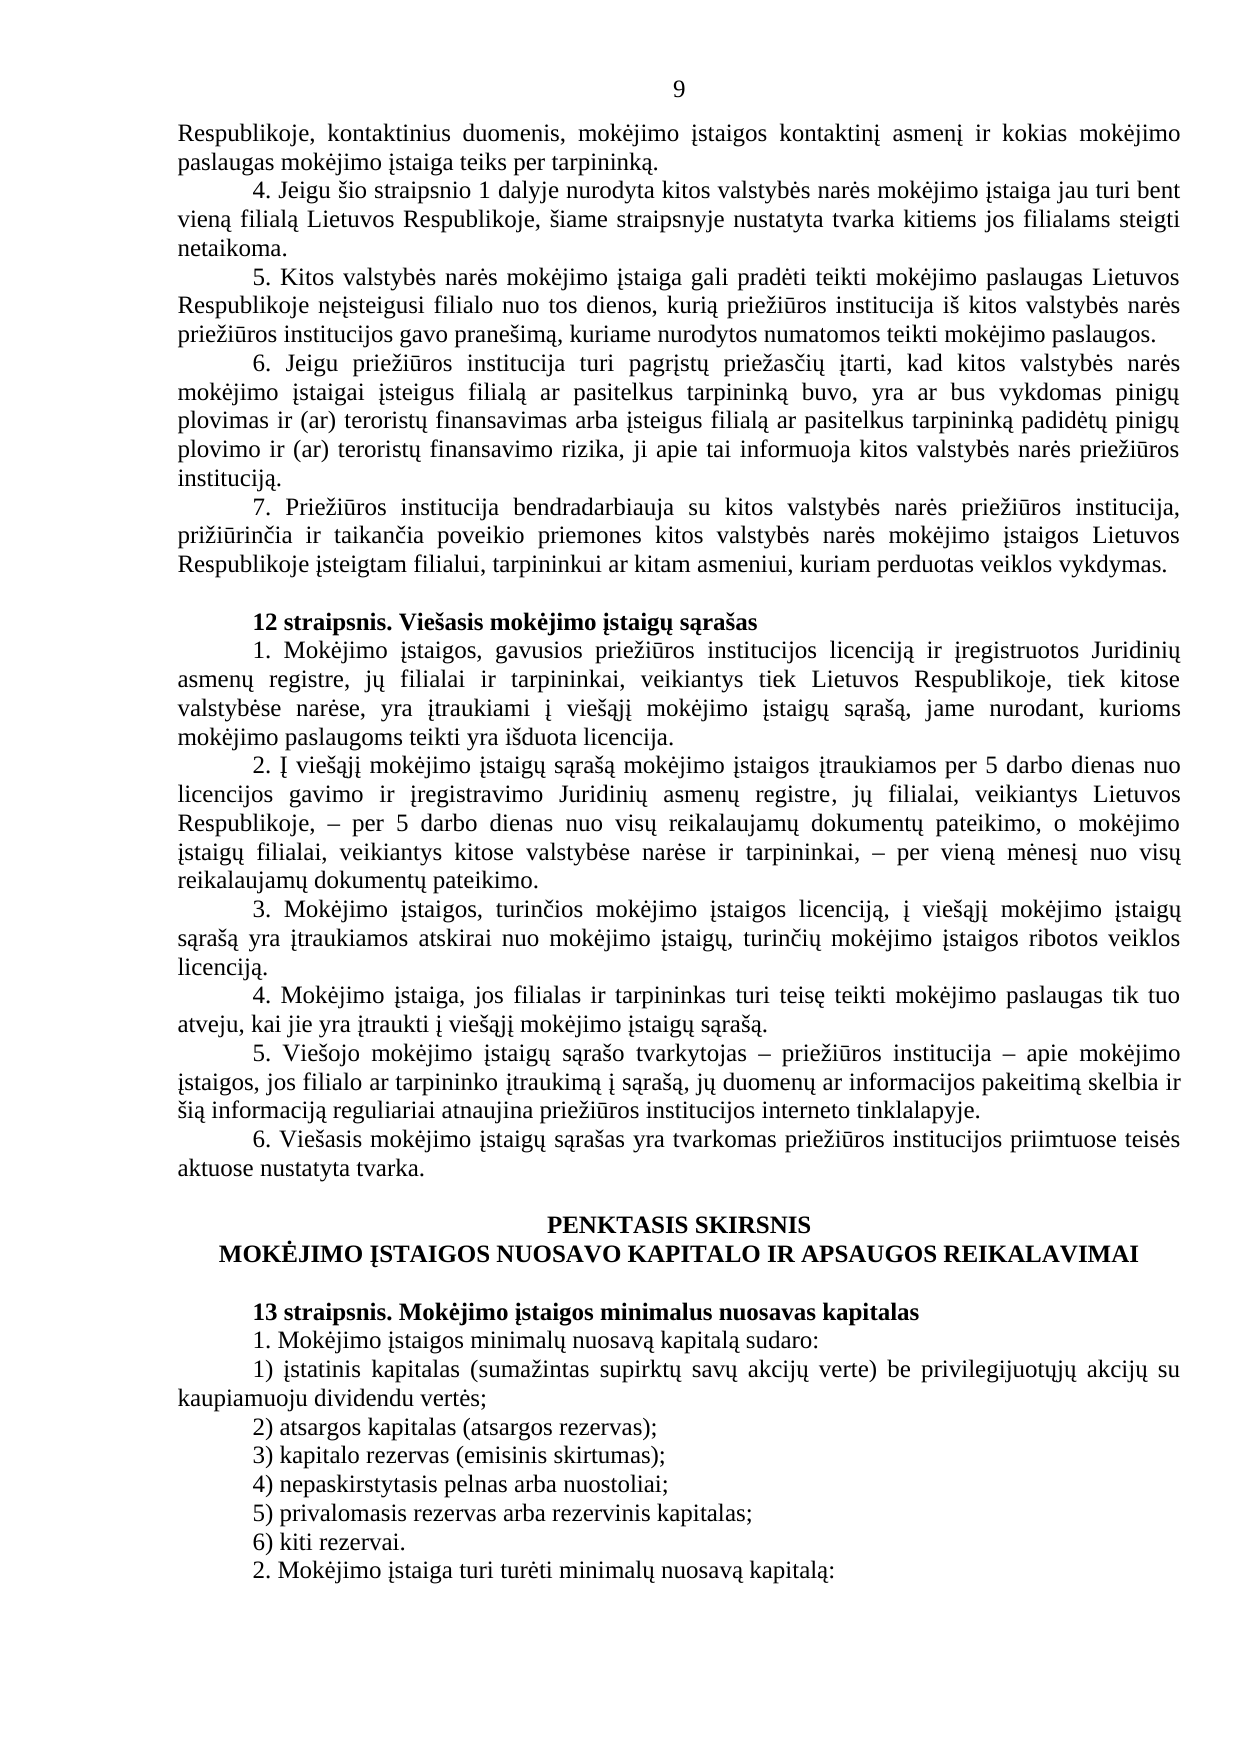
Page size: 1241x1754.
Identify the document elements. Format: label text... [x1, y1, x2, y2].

text 6. Jeigu priežiūros institucija turi pagrįstų priežasčių įtarti, kad kitos valstybės narės mokėjimo įstaigai įsteigus filialą ar pasitelkus tarpininką buvo, yra ar bus vykdomas pinigų plovimas ir (ar) teroristų finansavimas arba įsteigus filialą ar pasitelkus tarpininką padidėtų pinigų plovimo ir (ar) teroristų finansavimo rizika, ji apie tai informuoja kitos valstybės narės priežiūros instituciją. [177, 348, 1181, 492]
text 7. Priežiūros institucija bendradarbiauja su kitos valstybės narės priežiūros institucija, prižiūrinčia ir taikančia poveikio priemones kitos valstybės narės mokėjimo įstaigos Lietuvos Respublikoje įsteigtam filialui, tarpininkui ar kitam asmeniui, kuriam perduotas veiklos vykdymas. [177, 492, 1181, 578]
text 3. Mokėjimo įstaigos, turinčios mokėjimo įstaigos licenciją, į viešąjį mokėjimo įstaigų sąrašą yra įtraukiamos atskirai nuo mokėjimo įstaigų, turinčių mokėjimo įstaigos ribotos veiklos licenciją. [177, 894, 1181, 981]
text 6) kiti rezervai. [177, 1527, 1181, 1556]
text 13 straipsnis. Mokėjimo įstaigos minimalus nuosavas kapitalas [177, 1297, 1181, 1326]
text 5. Kitos valstybės narės mokėjimo įstaiga gali pradėti teikti mokėjimo paslaugas Lietuvos Respublikoje neįsteigusi filialo nuo tos dienos, kurią priežiūros institucija iš kitos valstybės narės priežiūros institucijos gavo pranešimą, kuriame nurodytos numatomos teikti mokėjimo paslaugos. [177, 262, 1181, 348]
text MOKĖJIMO ĮSTAIGOS NUOSAVO KAPITALO IR APSAUGOS REIKALAVIMAI [177, 1239, 1181, 1268]
text 4. Jeigu šio straipsnio 1 dalyje nurodyta kitos valstybės narės mokėjimo įstaiga jau turi bent vieną filialą Lietuvos Respublikoje, šiame straipsnyje nustatyta tvarka kitiems jos filialams steigti netaikoma. [177, 176, 1181, 262]
text Respublikoje, kontaktinius duomenis, mokėjimo įstaigos kontaktinį asmenį ir kokias mokėjimo paslaugas mokėjimo įstaiga teiks per tarpininką. [177, 118, 1181, 176]
text 6. Viešasis mokėjimo įstaigų sąrašas yra tvarkomas priežiūros institucijos priimtuose teisės aktuose nustatyta tvarka. [177, 1124, 1181, 1182]
text 5) privalomasis rezervas arba rezervinis kapitalas; [177, 1498, 1181, 1527]
text 4) nepaskirstytasis pelnas arba nuostoliai; [177, 1469, 1181, 1498]
text 2. Mokėjimo įstaiga turi turėti minimalų nuosavą kapitalą: [177, 1556, 1181, 1584]
text 4. Mokėjimo įstaiga, jos filialas ir tarpininkas turi teisę teikti mokėjimo paslaugas tik tuo atveju, kai jie yra įtraukti į viešąjį mokėjimo įstaigų sąrašą. [177, 981, 1181, 1038]
text 12 straipsnis. Viešasis mokėjimo įstaigų sąrašas [177, 607, 1181, 636]
text 2) atsargos kapitalas (atsargos rezervas); [177, 1412, 1181, 1441]
text 1. Mokėjimo įstaigos, gavusios priežiūros institucijos licenciją ir įregistruotos Juridinių asmenų registre, jų filialai ir tarpininkai, veikiantys tiek Lietuvos Respublikoje, tiek kitose valstybėse narėse, yra įtraukiami į viešąjį mokėjimo įstaigų sąrašą, jame nurodant, kurioms mokėjimo paslaugoms teikti yra išduota licencija. [177, 636, 1181, 751]
text 3) kapitalo rezervas (emisinis skirtumas); [177, 1441, 1181, 1469]
text 5. Viešojo mokėjimo įstaigų sąrašo tvarkytojas – priežiūros institucija – apie mokėjimo įstaigos, jos filialo ar tarpininko įtraukimą į sąrašą, jų duomenų ar informacijos pakeitimą skelbia ir šią informaciją reguliariai atnaujina priežiūros institucijos interneto tinklalapyje. [177, 1038, 1181, 1124]
text 2. Į viešąjį mokėjimo įstaigų sąrašą mokėjimo įstaigos įtraukiamos per 5 darbo dienas nuo licencijos gavimo ir įregistravimo Juridinių asmenų registre, jų filialai, veikiantys Lietuvos Respublikoje, – per 5 darbo dienas nuo visų reikalaujamų dokumentų pateikimo, o mokėjimo įstaigų filialai, veikiantys kitose valstybėse narėse ir tarpininkai, – per vieną mėnesį nuo visų reikalaujamų dokumentų pateikimo. [177, 751, 1181, 894]
text 1. Mokėjimo įstaigos minimalų nuosavą kapitalą sudaro: [177, 1326, 1181, 1354]
text 1) įstatinis kapitalas (sumažintas supirktų savų akcijų verte) be privilegijuotųjų akcijų su kaupiamuoju dividendu vertės; [177, 1354, 1181, 1412]
text PENKTASIS SKIRSNIS [177, 1211, 1181, 1239]
